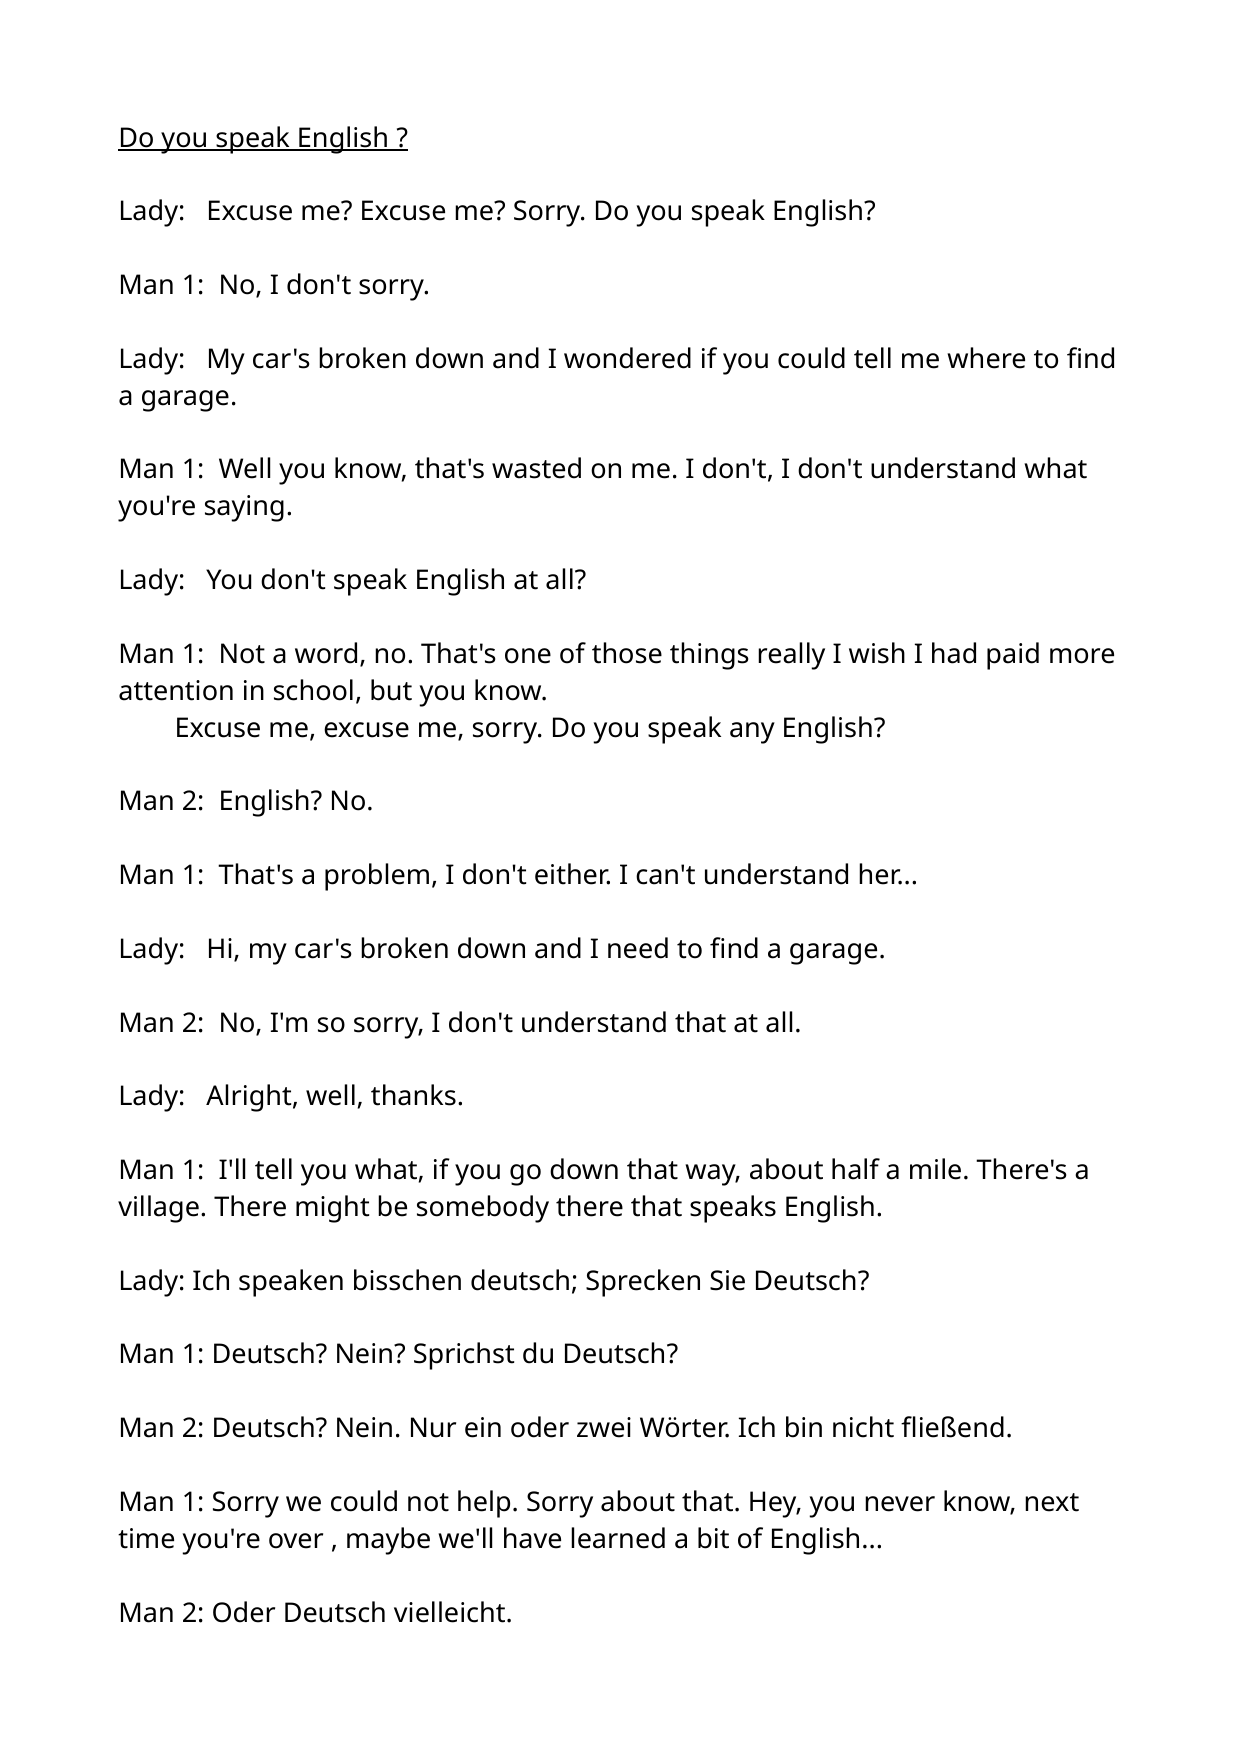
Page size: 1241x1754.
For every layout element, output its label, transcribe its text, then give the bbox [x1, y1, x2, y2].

text Lady: Excuse me? Excuse me? Sorry. Do you speak English? [118, 192, 1122, 229]
text Lady: Ich speaken bisschen deutsch; Sprecken Sie Deutsch? [118, 1261, 1122, 1298]
text Lady: You don't speak English at all? [118, 561, 1122, 597]
text Man 1: Deutsch? Nein? Sprichst du Deutsch? [118, 1335, 1122, 1372]
text Excuse me, excuse me, sorry. Do you speak any English? [118, 708, 1122, 745]
text Man 1: Sorry we could not help. Sorry about that. Hey, you never know, next time you're over , maybe we'll have learned a bit of English... [118, 1482, 1122, 1556]
text Lady: My car's broken down and I wondered if you could tell me where to find a garage. [118, 339, 1122, 413]
text Man 1: Well you know, that's wasted on me. I don't, I don't understand what you're saying. [118, 450, 1122, 524]
text Man 1: That's a problem, I don't either. I can't understand her... [118, 856, 1122, 892]
text Man 1: I'll tell you what, if you go down that way, about half a mile. There's a village. There might be somebody there that speaks English. [118, 1151, 1122, 1224]
text Man 2: No, I'm so sorry, I don't understand that at all. [118, 1003, 1122, 1040]
text Man 2: Oder Deutsch vielleicht. [118, 1593, 1122, 1630]
text Man 2: English? No. [118, 782, 1122, 819]
text Man 1: No, I don't sorry. [118, 266, 1122, 302]
text Do you speak English ? [118, 118, 1122, 155]
text Lady: Alright, well, thanks. [118, 1077, 1122, 1114]
text Man 1: Not a word, no. That's one of those things really I wish I had paid more attention in school, but you know. [118, 634, 1122, 708]
text Lady: Hi, my car's broken down and I need to find a garage. [118, 929, 1122, 966]
text Man 2: Deutsch? Nein. Nur ein oder zwei Wörter. Ich bin nicht fließend. [118, 1409, 1122, 1446]
